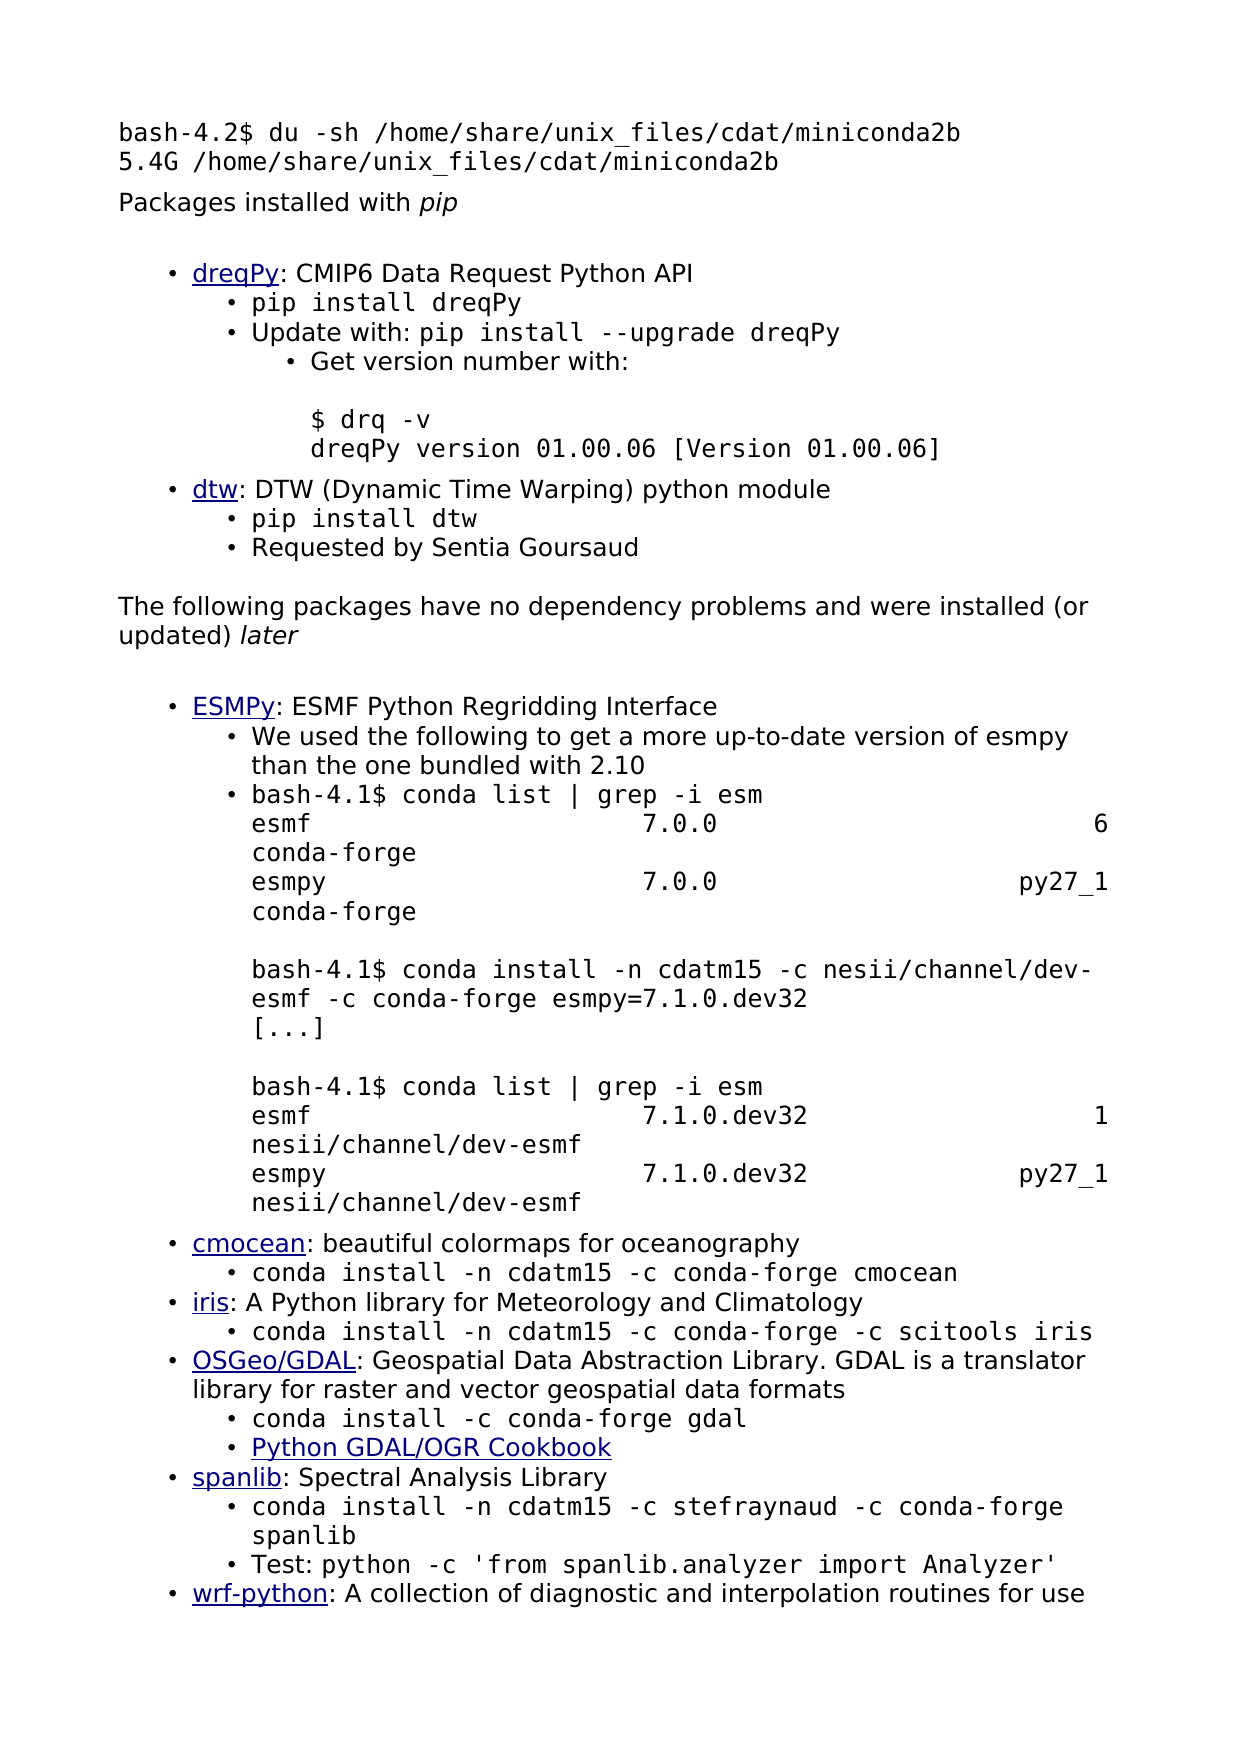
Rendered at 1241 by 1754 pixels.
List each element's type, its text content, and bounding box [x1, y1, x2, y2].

list dtw: DTW (Dynamic Time Warping) python module [177, 475, 1122, 504]
list Requested by Sentia Goursaud [236, 534, 1122, 563]
list Python GDAL/OGR Cookbook [236, 1433, 1122, 1463]
list bash-4.1$ conda list | grep -i esm esmf 7.0.0 6 conda-forge esmpy 7.0.0 py27_1 conda-forge bash-4.1$ conda install -n cdatm15 -c nesii/channel/dev-esmf -c conda-forge esmpy=7.1.0.dev32 [...] bash-4.1$ conda list | grep -i esm esmf 7.1.0.dev32 1 nesii/channel/dev-esmf esmpy 7.1.0.dev32 py27_1 nesii/channel/dev-esmf [236, 780, 1122, 1218]
list cmocean: beautiful colormaps for oceanography [177, 1229, 1122, 1258]
list conda install -n cdatm15 -c stefraynaud -c conda-forge spanlib [236, 1492, 1122, 1550]
list We used the following to get a more up-to-date version of esmpy than the one bundled with 2.10 [236, 722, 1122, 780]
list conda install -n cdatm15 -c conda-forge cmocean [236, 1258, 1122, 1288]
list spanlib: Spectral Analysis Library [177, 1463, 1122, 1492]
list dreqPy: CMIP6 Data Request Python API [177, 259, 1122, 288]
list $ drq -v dreqPy version 01.00.06 [Version 01.00.06] [295, 405, 1122, 463]
list Update with: pip install --upgrade dreqPy [236, 318, 1122, 347]
list OSGeo/GDAL: Geospatial Data Abstraction Library. GDAL is a translator library for raster and vector geospatial data formats [177, 1346, 1122, 1404]
list iris: A Python library for Meteorology and Climatology [177, 1288, 1122, 1317]
list ESMPy: ESMF Python Regridding Interface [177, 693, 1122, 722]
list Test: python -c 'from spanlib.analyzer import Analyzer' [236, 1550, 1122, 1579]
list Get version number with: [295, 347, 1122, 405]
list conda install -n cdatm15 -c conda-forge -c scitools iris [236, 1317, 1122, 1346]
text The following packages have no dependency problems and were installed (or updated) later [118, 592, 1122, 651]
list conda install -c conda-forge gdal [236, 1404, 1122, 1433]
list pip install dreqPy [236, 288, 1122, 318]
list pip install dtw [236, 504, 1122, 534]
text Packages installed with pip [118, 188, 1122, 217]
list wrf-python: A collection of diagnostic and interpolation routines for use [177, 1579, 1122, 1608]
text bash-4.2$ du -sh /home/share/unix_files/cdat/miniconda2b 5.4G /home/share/unix_files/cdat/miniconda2b [118, 118, 1122, 176]
